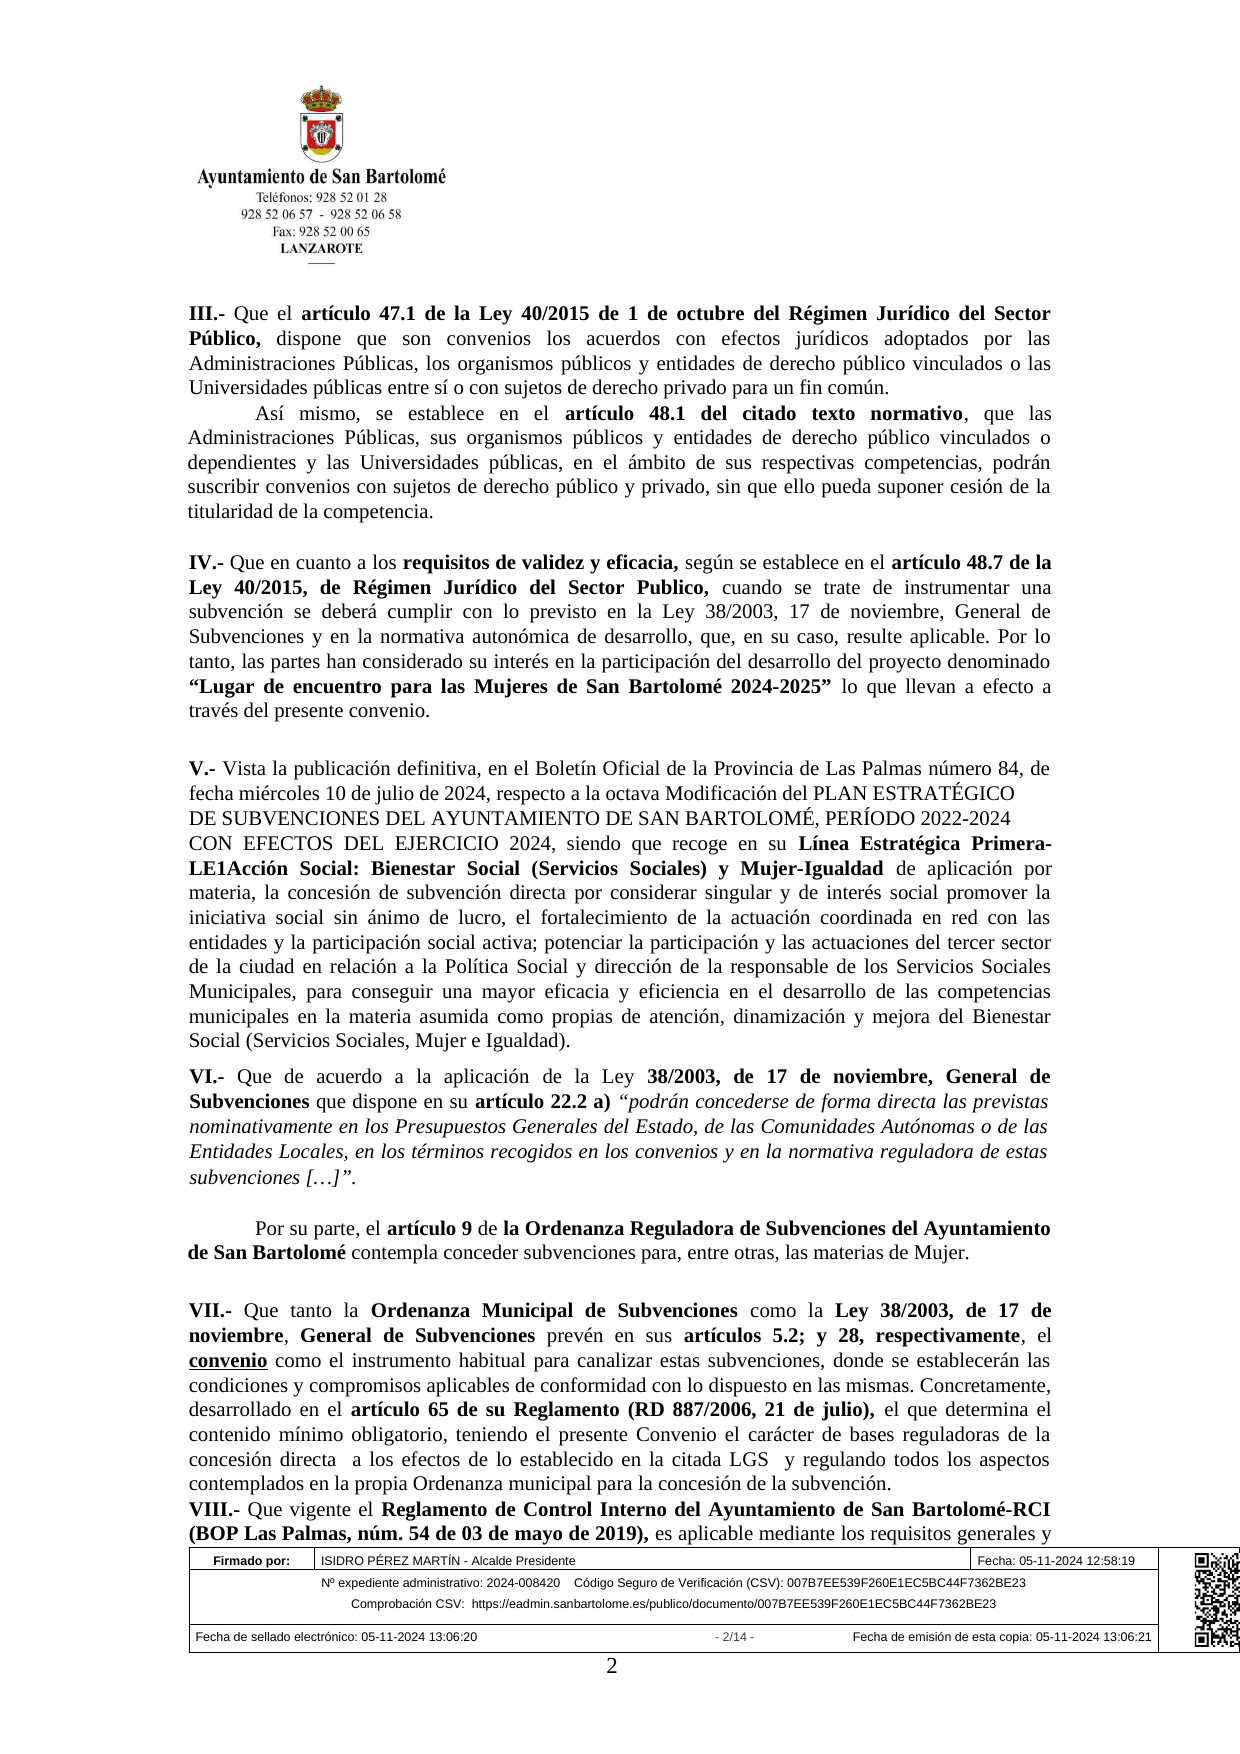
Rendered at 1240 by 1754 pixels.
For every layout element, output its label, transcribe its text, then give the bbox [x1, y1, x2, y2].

text III.- Que el artículo 47.1 de la Ley 40/2015 de 1 de octubre del Régimen Jurídico del Sector Público, dispone que son convenios los acuerdos con efectos jurídicos adoptados por las Administraciones Públicas, los organismos públicos y entidades de derecho público vinculados o las Universidades públicas entre sí o con sujetos de derecho privado para un fin común. [188, 301, 1052, 399]
text VI.- Que de acuerdo a la aplicación de la Ley 38/2003, de 17 de noviembre, General de Subvenciones que dispone en su artículo 22.2 a) “podrán concederse de forma directa las previstas nominativamente en los Presupuestos Generales del Estado, de las Comunidades Autónomas o de las Entidades Locales, en los términos recogidos en los convenios y en la normativa reguladora de estas subvenciones […]”. [189, 1064, 1051, 1189]
text IV.- Que en cuanto a los requisitos de validez y eficacia, según se establece en el artículo 48.7 de la Ley 40/2015, de Régimen Jurídico del Sector Publico, cuando se trate de instrumentar una subvención se deberá cumplir con lo previsto en la Ley 38/2003, 17 de noviembre, General de Subvenciones y en la normativa autonómica de desarrollo, que, en su caso, resulte aplicable. Por lo tanto, las partes han considerado su interés en la participación del desarrollo del proyecto denominado “Lugar de encuentro para las Mujeres de San Bartolomé 2024-2025” lo que llevan a efecto a través del presente convenio. [188, 550, 1052, 722]
text Así mismo, se establece en el artículo 48.1 del citado texto normativo, que las Administraciones Públicas, sus organismos públicos y entidades de derecho público vinculados o dependientes y las Universidades públicas, en el ámbito de sus respectivas competencias, podrán suscribir convenios con sujetos de derecho público y privado, sin que ello pueda suponer cesión de la titularidad de la competencia. [187, 400, 1052, 523]
text Por su parte, el artículo 9 de la Ordenanza Reguladora de Subvenciones del Ayuntamiento de San Bartolomé contempla conceder subvenciones para, entre otras, las materias de Mujer. [187, 1216, 1052, 1264]
text DE SUBVENCIONES DEL AYUNTAMIENTO DE SAN BARTOLOMÉ, PERÍODO 2022-2024 [188, 806, 1052, 830]
text VIII.- Que vigente el Reglamento de Control Interno del Ayuntamiento de San Bartolomé-RCI (BOP Las Palmas, núm. 54 de 03 de mayo de 2019), es aplicable mediante los requisitos generales y [188, 1496, 1052, 1545]
text V.- Vista la publicación definitiva, en el Boletín Oficial de la Provincia de Las Palmas número 84, de fecha miércoles 10 de julio de 2024, respecto a la octava Modificación del PLAN ESTRATÉGICO [188, 756, 1052, 804]
text CON EFECTOS DEL EJERCICIO 2024, siendo que recoge en su Línea Estratégica Primera-LE1Acción Social: Bienestar Social (Servicios Sociales) y Mujer-Igualdad de aplicación por materia, la concesión de subvención directa por considerar singular y de interés social promover la iniciativa social sin ánimo de lucro, el fortalecimiento de la actuación coordinada en red con las entidades y la participación social activa; potenciar la participación y las actuaciones del tercer sector de la ciudad en relación a la Política Social y dirección de la responsable de los Servicios Sociales Municipales, para conseguir una mayor eficacia y eficiencia en el desarrollo de las competencias municipales en la materia asumida como propias de atención, dinamización y mejora del Bienestar Social (Servicios Sociales, Mujer e Igualdad). [188, 831, 1052, 1052]
text VII.- Que tanto la Ordenanza Municipal de Subvenciones como la Ley 38/2003, de 17 de noviembre, General de Subvenciones prevén en sus artículos 5.2; y 28, respectivamente, el convenio como el instrumento habitual para canalizar estas subvenciones, donde se establecerán las condiciones y compromisos aplicables de conformidad con lo dispuesto en las mismas. Concretamente, desarrollado en el artículo 65 de su Reglamento (RD 887/2006, 21 de julio), el que determina el contenido mínimo obligatorio, teniendo el presente Convenio el carácter de bases reguladoras de la concesión directa a los efectos de lo establecido en la citada LGS y regulando todos los aspectos contemplados en la propia Ordenanza municipal para la concesión de la subvención. [188, 1298, 1052, 1495]
